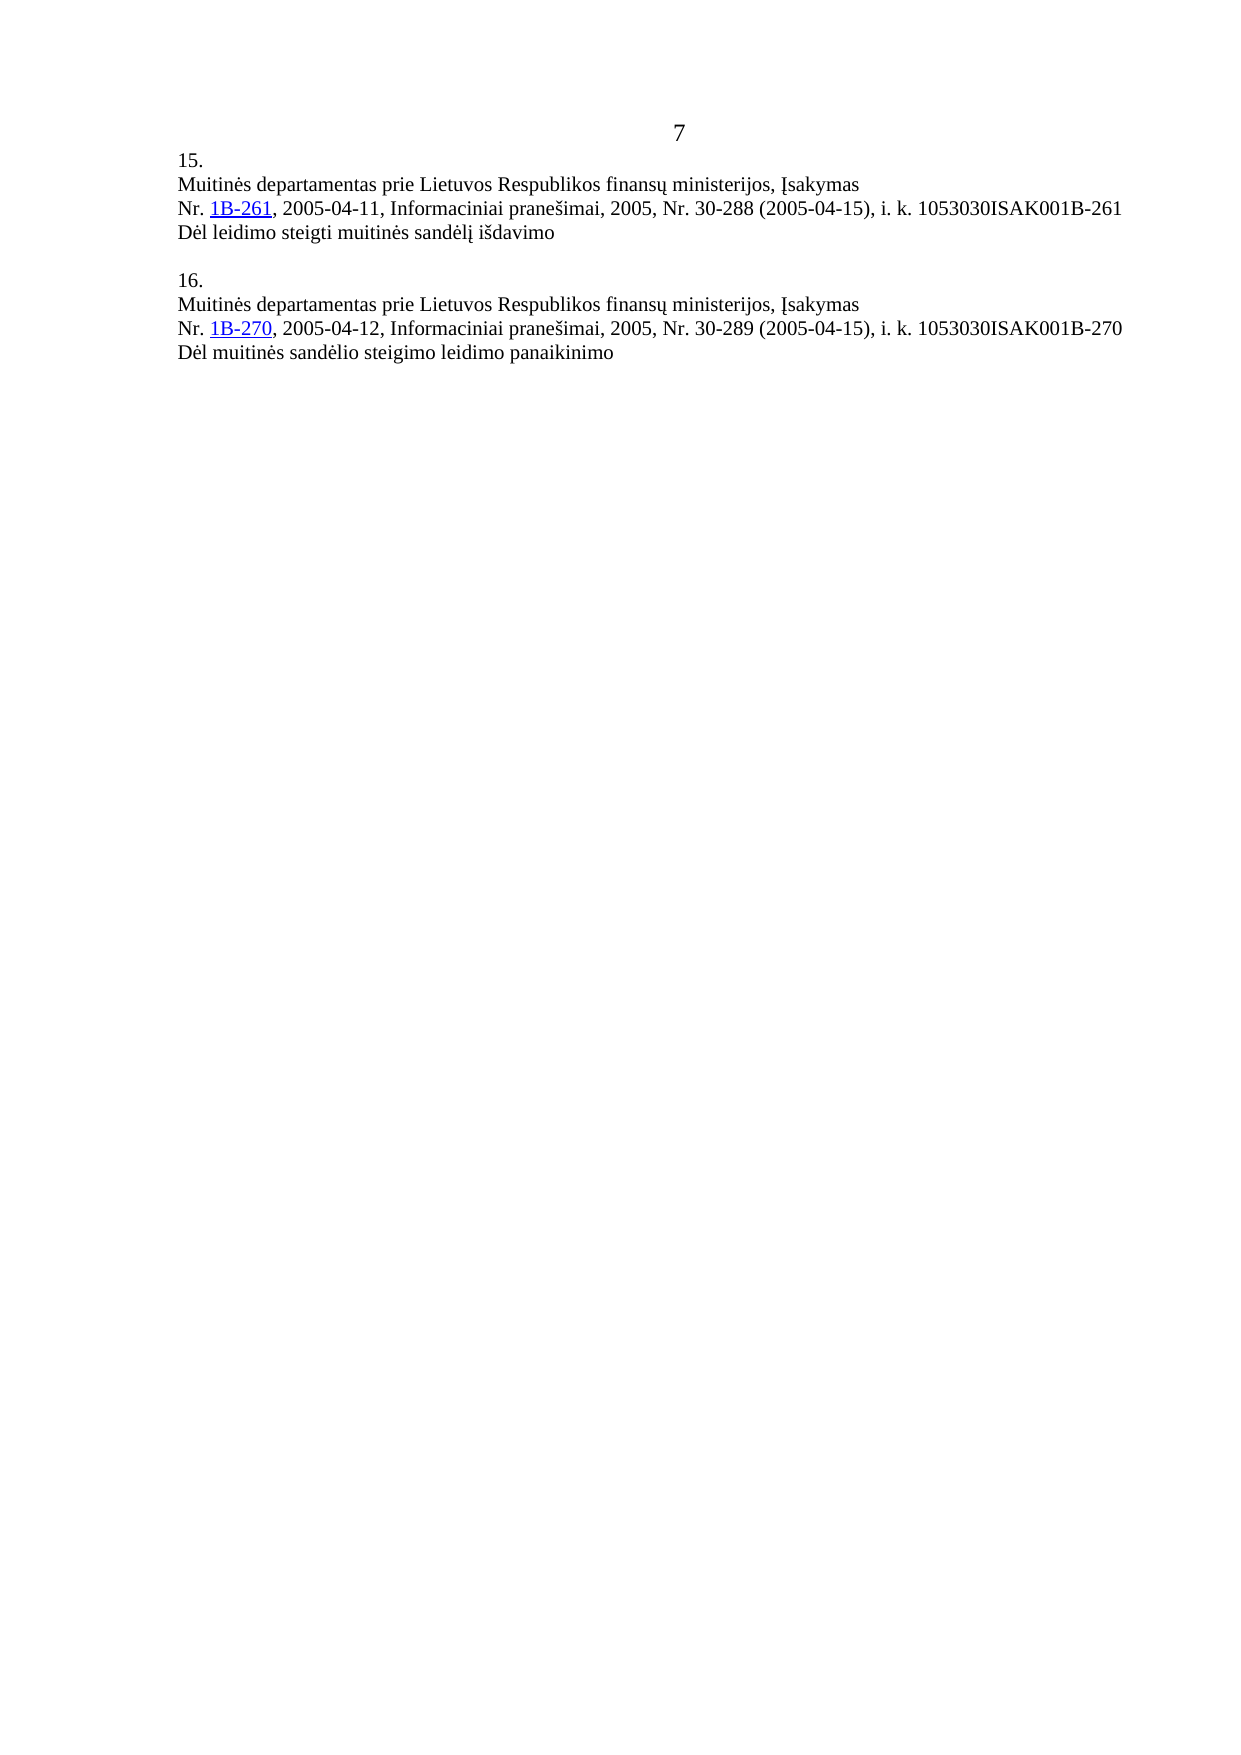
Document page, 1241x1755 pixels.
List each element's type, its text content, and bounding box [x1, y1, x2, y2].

text Muitinės departamentas prie Lietuvos Respublikos finansų ministerijos, Įsakymas [177, 292, 1181, 316]
text Dėl muitinės sandėlio steigimo leidimo panaikinimo [177, 340, 1181, 364]
text 16. [177, 268, 1181, 292]
text Nr. 1B-270, 2005-04-12, Informaciniai pranešimai, 2005, Nr. 30-289 (2005-04-15), i. k. 1053030ISAK001B-270 [177, 316, 1181, 340]
text 15. [177, 148, 1181, 172]
text Nr. 1B-261, 2005-04-11, Informaciniai pranešimai, 2005, Nr. 30-288 (2005-04-15), i. k. 1053030ISAK001B-261 [177, 196, 1181, 220]
text Muitinės departamentas prie Lietuvos Respublikos finansų ministerijos, Įsakymas [177, 172, 1181, 196]
text Dėl leidimo steigti muitinės sandėlį išdavimo [177, 220, 1181, 244]
